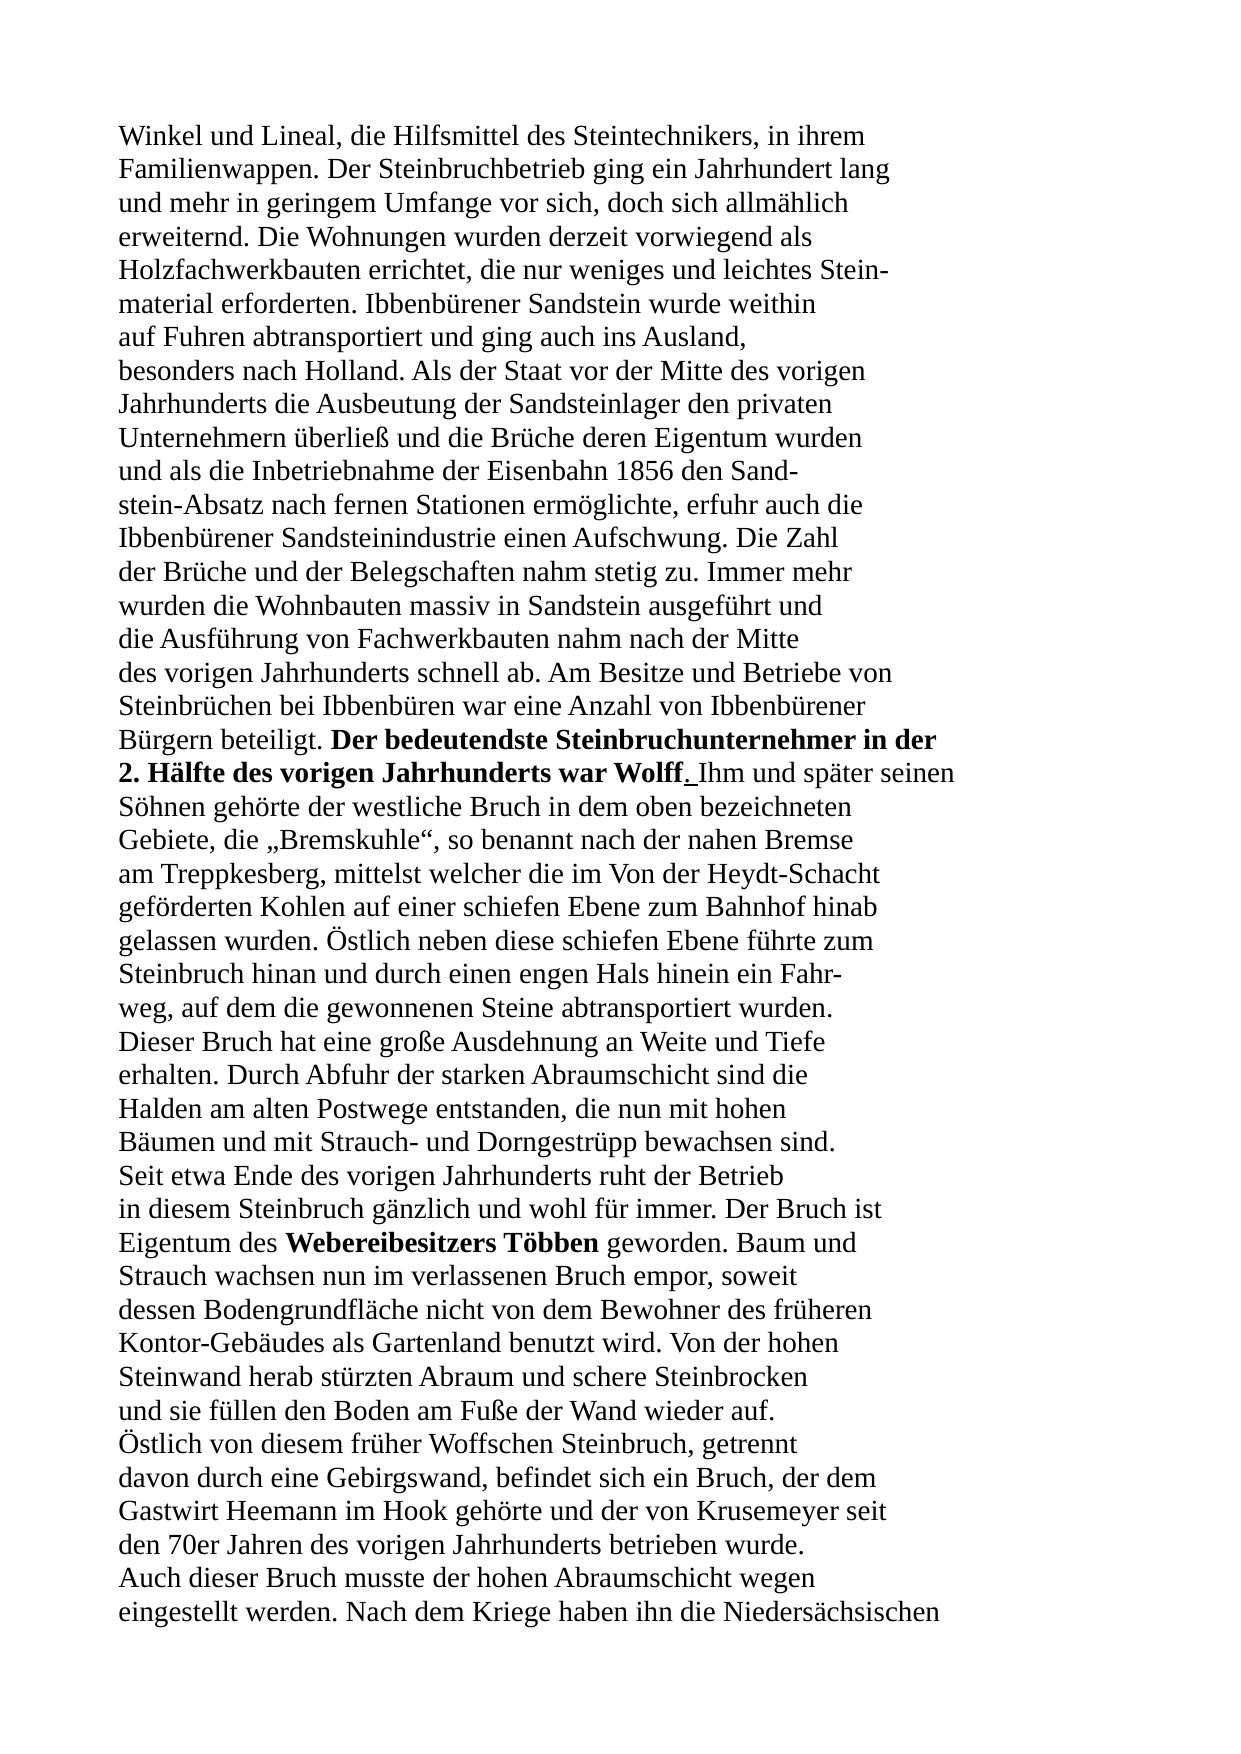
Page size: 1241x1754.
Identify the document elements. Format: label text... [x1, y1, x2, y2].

text davon durch eine Gebirgswand, befindet sich ein Bruch, der dem [118, 1460, 1063, 1493]
text des vorigen Jahrhunderts schnell ab. Am Besitze und Betriebe von [118, 655, 1063, 688]
text Unternehmern überließ und die Brüche deren Eigentum wurden [118, 420, 1063, 453]
text Söhnen gehörte der westliche Bruch in dem oben bezeichneten [118, 789, 1063, 822]
text Winkel und Lineal, die Hilfsmittel des Steintechnikers, in ihrem [118, 118, 1063, 152]
text und sie füllen den Boden am Fuße der Wand wieder auf. [118, 1393, 1063, 1426]
text Östlich von diesem früher Woffschen Steinbruch, getrennt [118, 1426, 1063, 1460]
text Kontor-Gebäudes als Gartenland benutzt wird. Von der hohen [118, 1326, 1063, 1359]
text Gebiete, die „Bremskuhle“, so benannt nach der nahen Bremse [118, 822, 1063, 856]
text auf Fuhren abtransportiert und ging auch ins Ausland, [118, 319, 1063, 353]
text Eigentum des Webereibesitzers Többen geworden. Baum und [118, 1225, 1063, 1258]
text Strauch wachsen nun im verlassenen Bruch empor, soweit [118, 1258, 1063, 1292]
text der Brüche und der Belegschaften nahm stetig zu. Immer mehr [118, 554, 1063, 588]
text geförderten Kohlen auf einer schiefen Ebene zum Bahnhof hinab [118, 889, 1063, 923]
text material erforderten. Ibbenbürener Sandstein wurde weithin [118, 286, 1063, 319]
text die Ausführung von Fachwerkbauten nahm nach der Mitte [118, 621, 1063, 655]
text Bäumen und mit Strauch- und Dorngestrüpp bewachsen sind. [118, 1124, 1063, 1158]
text stein-Absatz nach fernen Stationen ermöglichte, erfuhr auch die [118, 487, 1063, 521]
text Dieser Bruch hat eine große Ausdehnung an Weite und Tiefe [118, 1024, 1063, 1057]
text Jahrhunderts die Ausbeutung der Sandsteinlager den privaten [118, 386, 1063, 420]
text Familienwappen. Der Steinbruchbetrieb ging ein Jahrhundert lang [118, 152, 1063, 185]
text Ibbenbürener Sandsteinindustrie einen Aufschwung. Die Zahl [118, 521, 1063, 554]
text 2. Hälfte des vorigen Jahrhunderts war Wolff. Ihm und später seinen [118, 755, 1063, 789]
text Holzfachwerkbauten errichtet, die nur weniges und leichtes Stein- [118, 252, 1063, 286]
text erweiternd. Die Wohnungen wurden derzeit vorwiegend als [118, 219, 1063, 252]
text eingestellt werden. Nach dem Kriege haben ihn die Niedersächsischen [118, 1594, 1063, 1627]
text gelassen wurden. Östlich neben diese schiefen Ebene führte zum [118, 923, 1063, 957]
text und mehr in geringem Umfange vor sich, doch sich allmählich [118, 185, 1063, 219]
text und als die Inbetriebnahme der Eisenbahn 1856 den Sand- [118, 453, 1063, 487]
text Steinwand herab stürzten Abraum und schere Steinbrocken [118, 1359, 1063, 1393]
text Seit etwa Ende des vorigen Jahrhunderts ruht der Betrieb [118, 1158, 1063, 1191]
text Steinbrüchen bei Ibbenbüren war eine Anzahl von Ibbenbürener [118, 688, 1063, 722]
text in diesem Steinbruch gänzlich und wohl für immer. Der Bruch ist [118, 1191, 1063, 1225]
text dessen Bodengrundfläche nicht von dem Bewohner des früheren [118, 1292, 1063, 1326]
text am Treppkesberg, mittelst welcher die im Von der Heydt-Schacht [118, 856, 1063, 889]
text Steinbruch hinan und durch einen engen Hals hinein ein Fahr- [118, 957, 1063, 990]
text erhalten. Durch Abfuhr der starken Abraumschicht sind die [118, 1057, 1063, 1091]
text weg, auf dem die gewonnenen Steine abtransportiert wurden. [118, 990, 1063, 1024]
text Halden am alten Postwege entstanden, die nun mit hohen [118, 1091, 1063, 1124]
text besonders nach Holland. Als der Staat vor der Mitte des vorigen [118, 353, 1063, 386]
text Bürgern beteiligt. Der bedeutendste Steinbruchunternehmer in der [118, 722, 1063, 755]
text wurden die Wohnbauten massiv in Sandstein ausgeführt und [118, 588, 1063, 621]
text den 70er Jahren des vorigen Jahrhunderts betrieben wurde. [118, 1527, 1063, 1560]
text Auch dieser Bruch musste der hohen Abraumschicht wegen [118, 1560, 1063, 1594]
text Gastwirt Heemann im Hook gehörte und der von Krusemeyer seit [118, 1493, 1063, 1527]
